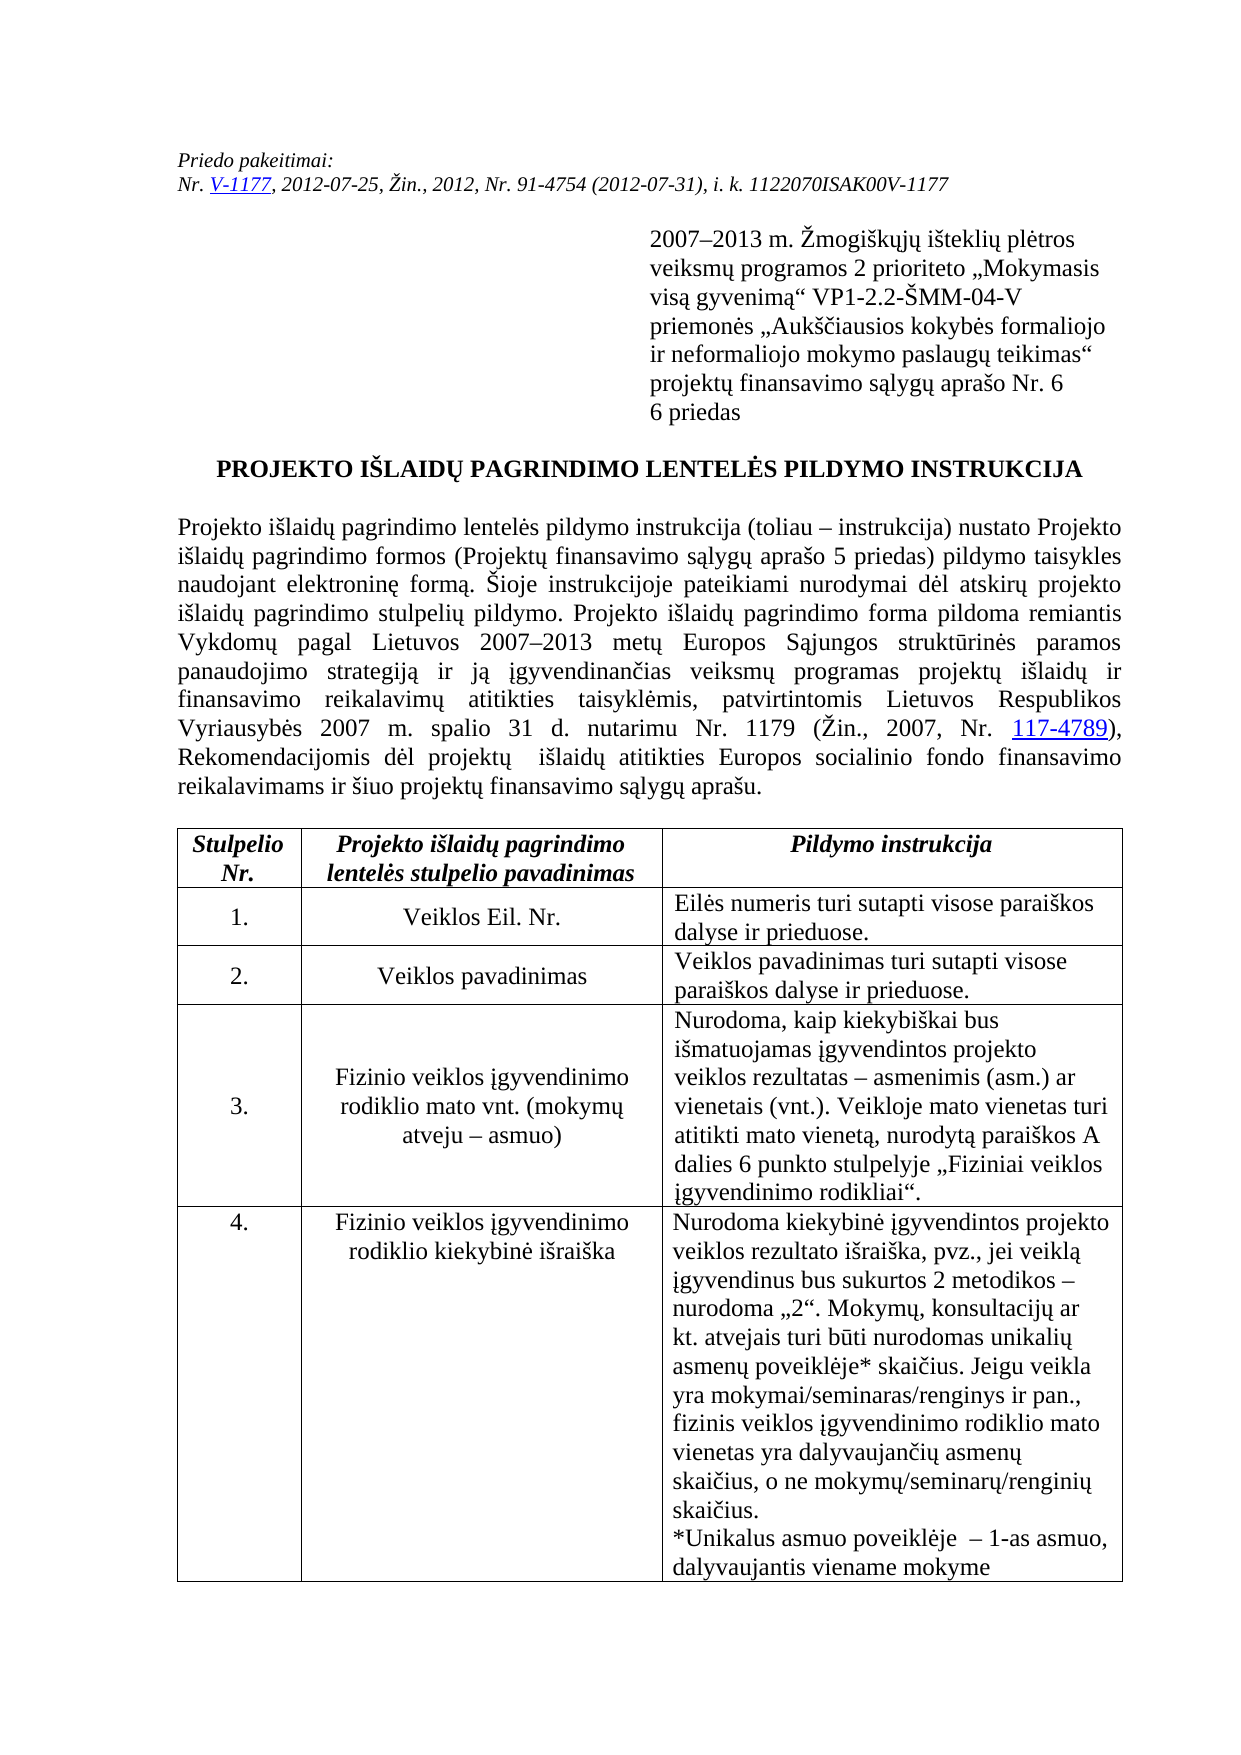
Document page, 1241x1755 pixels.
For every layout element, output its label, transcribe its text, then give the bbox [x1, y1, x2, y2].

table_cell Veiklos Eil. Nr. [302, 888, 662, 945]
text Projekto išlaidų pagrindimo lentelės pildymo instrukcija (toliau – instrukcija) nustato Projekto išlaidų pagrindimo formos (Projektų finansavimo sąlygų aprašo 5 priedas) pildymo taisykles naudojant elektroninę formą. Šioje instrukcijoje pateikiami nurodymai dėl atskirų projekto išlaidų pagrindimo stulpelių pildymo. Projekto išlaidų pagrindimo forma pildoma remiantis Vykdomų pagal Lietuvos 2007–2013 metų Europos Sąjungos struktūrinės paramos panaudojimo strategiją ir ją įgyvendinančias veiksmų programas projektų išlaidų ir finansavimo reikalavimų atitikties taisyklėmis, patvirtintomis Lietuvos Respublikos Vyriausybės 2007 m. spalio 31 d. nutarimu Nr. 1179 (Žin., 2007, Nr. 117-4789), Rekomendacijomis dėl projektų išlaidų atitikties Europos socialinio fondo finansavimo reikalavimams ir šiuo projektų finansavimo sąlygų aprašu. [177, 512, 1122, 799]
table_header Pildymo instrukcija [663, 829, 1122, 887]
table_cell Eilės numeris turi sutapti visose paraiškos dalyse ir prieduose. [663, 888, 1122, 945]
text priemonės „Aukščiausios kokybės formaliojo [649, 311, 1122, 339]
text projektų finansavimo sąlygų aprašo Nr. 6 [649, 368, 1122, 397]
text 6 priedas [649, 397, 1122, 426]
text 2007–2013 m. Žmogiškųjų išteklių plėtros [649, 224, 1122, 253]
table_cell Veiklos pavadinimas turi sutapti visose paraiškos dalyse ir prieduose. [663, 946, 1122, 1004]
table_header Projekto išlaidų pagrindimo lentelės stulpelio pavadinimas [302, 829, 662, 887]
table_cell 1. [178, 888, 301, 945]
table_cell 3. [178, 1005, 301, 1206]
text Priedo pakeitimai: [177, 148, 1122, 172]
text veiksmų programos 2 prioriteto „Mokymasis [649, 253, 1122, 282]
table_cell Fizinio veiklos įgyvendinimo rodiklio mato vnt. (mokymų atveju – asmuo) [302, 1005, 662, 1206]
table_cell Nurodoma, kaip kiekybiškai bus išmatuojamas įgyvendintos projekto veiklos rezultatas – asmenimis (asm.) ar vienetais (vnt.). Veikloje mato vienetas turi atitikti mato vienetą, nurodytą paraiškos A dalies 6 punkto stulpelyje „Fiziniai veiklos įgyvendinimo rodikliai“. [663, 1005, 1122, 1206]
table_cell Veiklos pavadinimas [302, 946, 662, 1004]
table_cell Nurodoma kiekybinė įgyvendintos projekto veiklos rezultato išraiška, pvz., jei veiklą įgyvendinus bus sukurtos 2 metodikos – nurodoma „2“. Mokymų, konsultacijų ar kt. atvejais turi būti nurodomas unikalių asmenų poveiklėje* skaičius. Jeigu veikla yra mokymai/seminaras/renginys ir pan., fizinis veiklos įgyvendinimo rodiklio mato vienetas yra dalyvaujančių asmenų skaičius, o ne mokymų/seminarų/renginių skaičius. *Unikalus asmuo poveiklėje – 1-as asmuo, dalyvaujantis viename mokyme [663, 1207, 1122, 1581]
table_cell Fizinio veiklos įgyvendinimo rodiklio kiekybinė išraiška [302, 1207, 662, 1581]
table_header Stulpelio Nr. [178, 829, 301, 887]
table_cell 2. [178, 946, 301, 1004]
text PROJEKTO IŠLAIDŲ PAGRINDIMO LENTELĖS PILDYMO INSTRUKCIJA [177, 454, 1122, 483]
table_cell 4. [178, 1207, 301, 1581]
text visą gyvenimą“ VP1-2.2-ŠMM-04-V [649, 282, 1122, 311]
text Nr. V-1177, 2012-07-25, Žin., 2012, Nr. 91-4754 (2012-07-31), i. k. 1122070ISAK00V-1177 [177, 172, 1122, 196]
text ir neformaliojo mokymo paslaugų teikimas“ [649, 339, 1122, 368]
